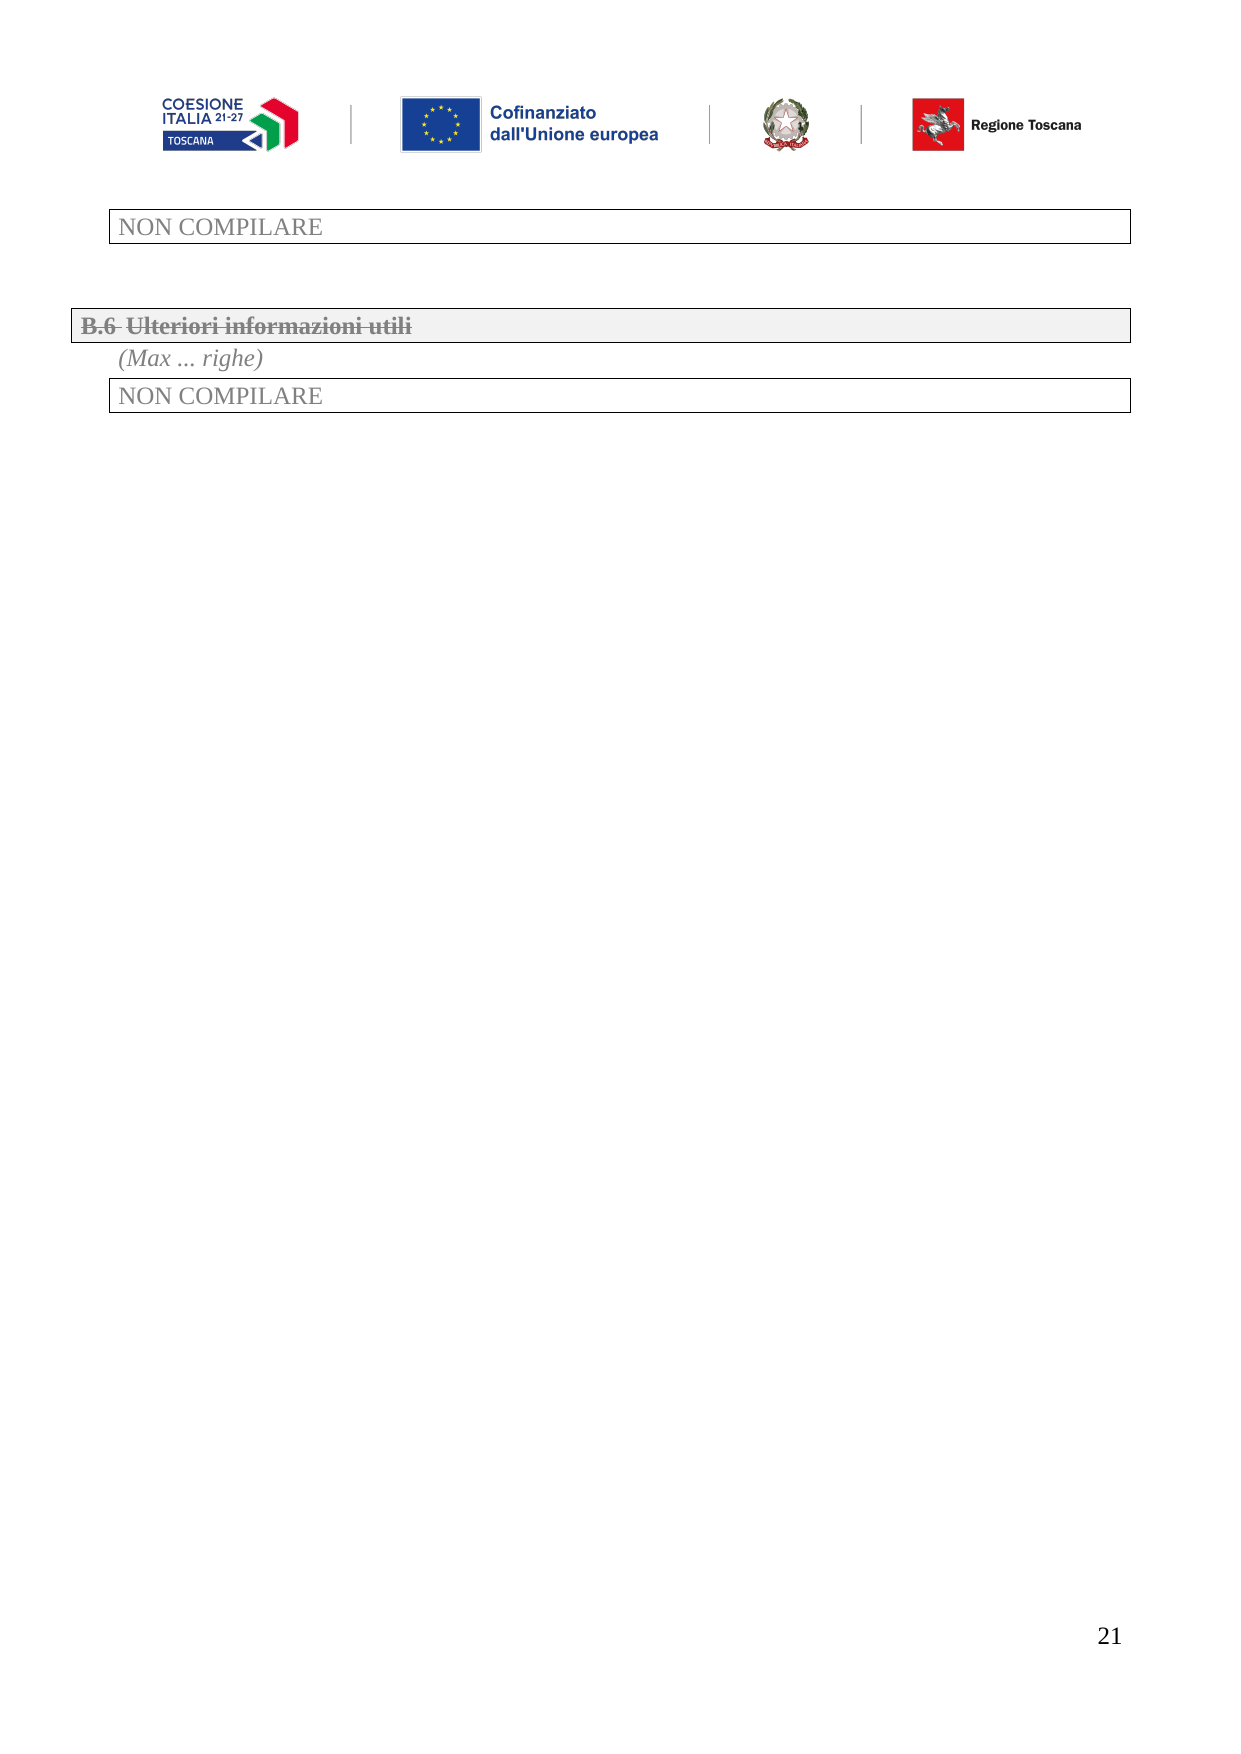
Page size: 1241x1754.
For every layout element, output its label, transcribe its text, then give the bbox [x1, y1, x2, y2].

text NON COMPILARE [110, 379, 1130, 412]
text (Max ... righe) [118, 343, 1122, 372]
subtitle B.6 Ulteriori informazioni utili [72, 309, 1130, 342]
text NON COMPILARE [110, 210, 1130, 243]
